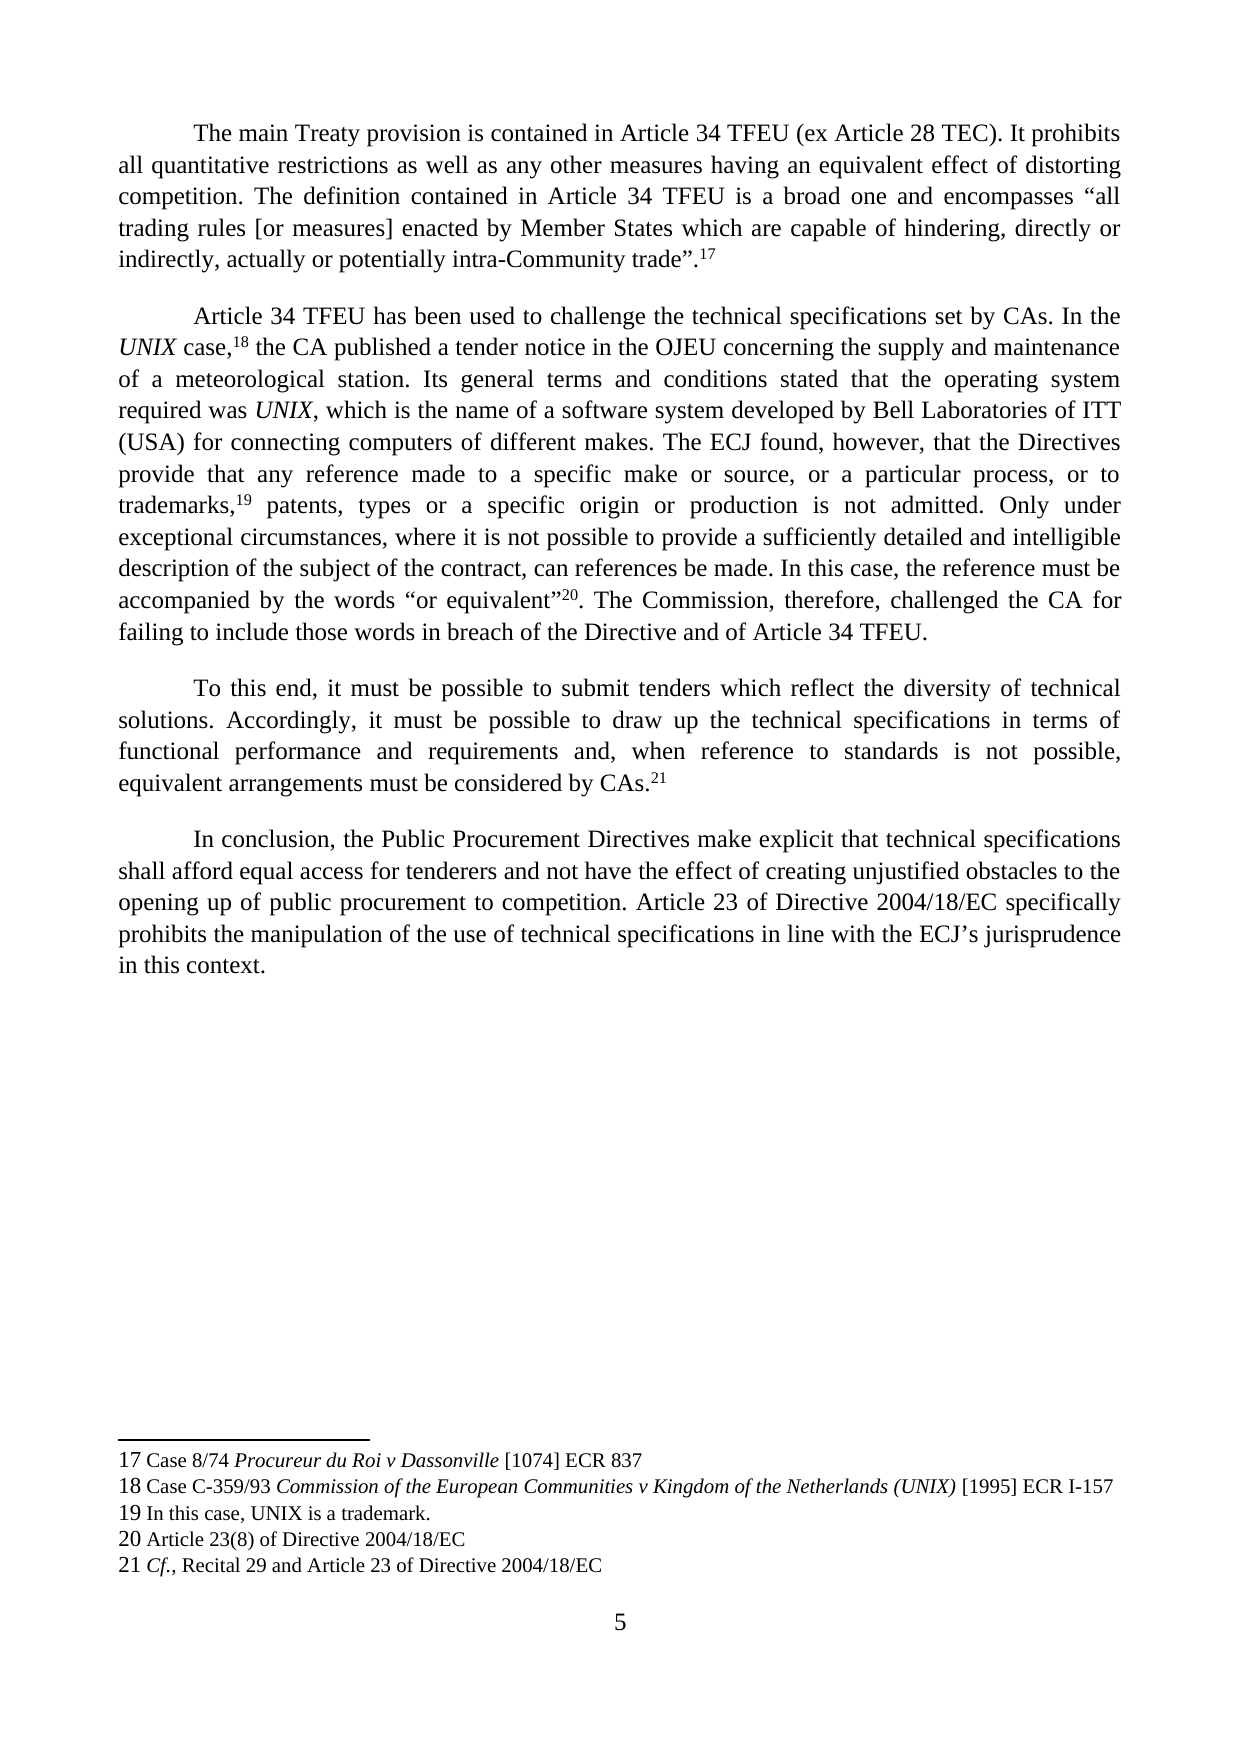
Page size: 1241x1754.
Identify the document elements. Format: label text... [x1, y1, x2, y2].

text Article 23(8) of Directive 2004/18/EC [118, 1525, 1122, 1551]
text The main Treaty provision is contained in Article 34 TFEU (ex Article 28 TEC). It prohibits all quantitative restrictions as well as any other measures having an equivalent effect of distorting competition. The definition contained in Article 34 TFEU is a broad one and encompasses “all trading rules [or measures] enacted by Member States which are capable of hindering, directly or indirectly, actually or potentially intra-Community trade”. [118, 118, 1122, 273]
text In this case, UNIX is a trademark. [118, 1498, 1122, 1525]
text Cf., Recital 29 and Article 23 of Directive 2004/18/EC [118, 1551, 1122, 1578]
text Case 8/74 Procureur du Roi v Dassonville [1074] ECR 837 [118, 1446, 1122, 1472]
text Article 34 TFEU has been used to challenge the technical specifications set by CAs. In the UNIX case, the CA published a tender notice in the OJEU concerning the supply and maintenance of a meteorological station. Its general terms and conditions stated that the operating system required was UNIX, which is the name of a software system developed by Bell Laboratories of ITT (USA) for connecting computers of different makes. The ECJ found, however, that the Directives provide that any reference made to a specific make or source, or a particular process, or to trademarks, patents, types or a specific origin or production is not admitted. Only under exceptional circumstances, where it is not possible to provide a sufficiently detailed and intelligible description of the subject of the contract, can references be made. In this case, the reference must be accompanied by the words “or equivalent”. The Commission, therefore, challenged the CA for failing to include those words in breach of the Directive and of Article 34 TFEU. [118, 301, 1122, 645]
text To this end, it must be possible to submit tenders which reflect the diversity of technical solutions. Accordingly, it must be possible to draw up the technical specifications in terms of functional performance and requirements and, when reference to standards is not possible, equivalent arrangements must be considered by CAs. [118, 673, 1122, 797]
text Case C-359/93 Commission of the European Communities v Kingdom of the Netherlands (UNIX) [1995] ECR I-157 [118, 1472, 1122, 1498]
text In conclusion, the Public Procurement Directives make explicit that technical specifications shall afford equal access for tenderers and not have the effect of creating unjustified obstacles to the opening up of public procurement to competition. Article 23 of Directive 2004/18/EC specifically prohibits the manipulation of the use of technical specifications in line with the ECJ’s jurisprudence in this context. [118, 824, 1122, 979]
